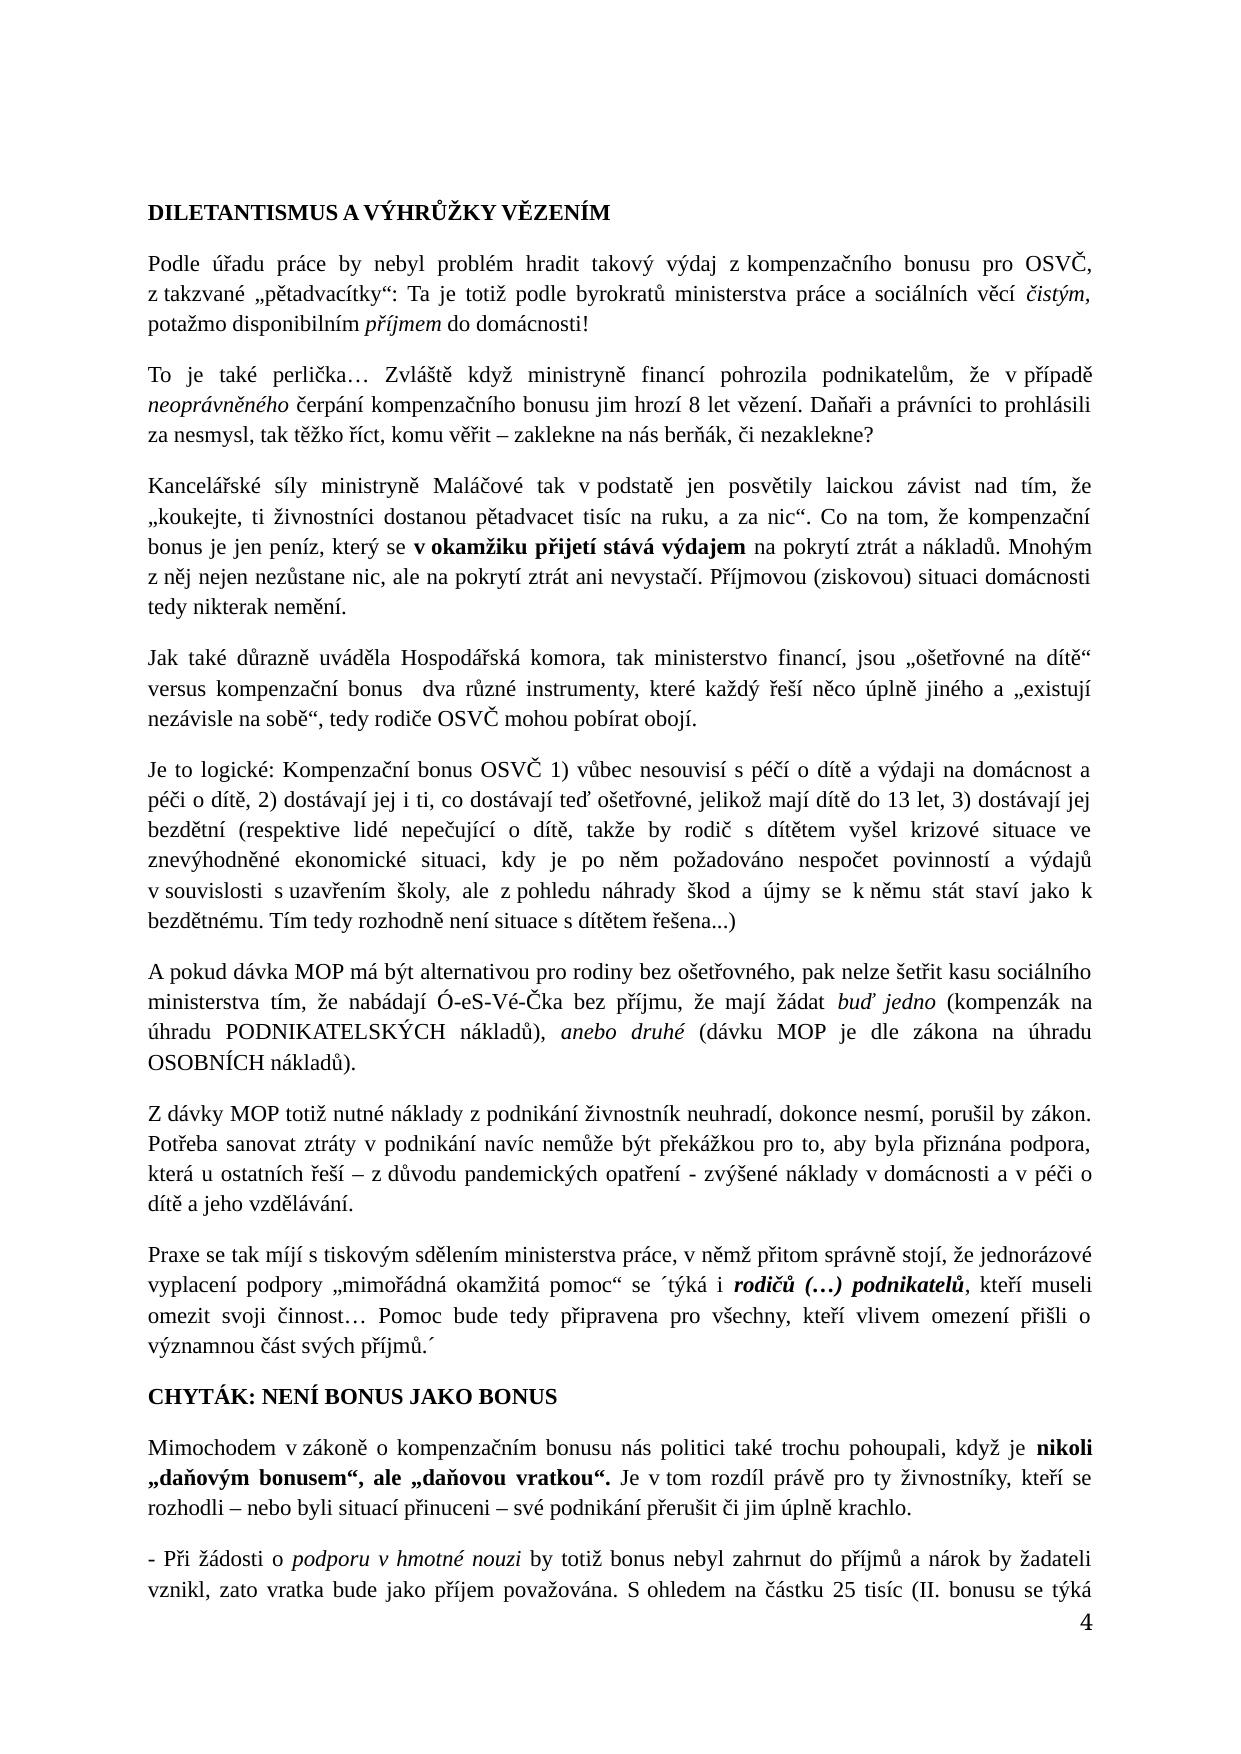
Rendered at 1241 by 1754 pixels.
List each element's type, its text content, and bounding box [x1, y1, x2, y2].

text CHYTÁK: NENÍ BONUS JAKO BONUS [148, 1383, 1093, 1409]
text Podle úřadu práce by nebyl problém hradit takový výdaj z kompenzačního bonusu pro OSVČ, z takzvané „pětadvacítky“: Ta je totiž podle byrokratů ministerstva práce a sociálních věcí čistým, potažmo disponibilním příjmem do domácnosti! [148, 250, 1093, 336]
text DILETANTISMUS A VÝHRŮŽKY VĚZENÍM [148, 199, 1093, 225]
text Je to logické: Kompenzační bonus OSVČ 1) vůbec nesouvisí s péčí o dítě a výdaji na domácnost a péči o dítě, 2) dostávají jej i ti, co dostávají teď ošetřovné, jelikož mají dítě do 13 let, 3) dostávají jej bezdětní (respektive lidé nepečující o dítě, takže by rodič s dítětem vyšel krizové situace ve znevýhodněné ekonomické situaci, kdy je po něm požadováno nespočet povinností a výdajů v souvislosti s uzavřením školy, ale z pohledu náhrady škod a újmy se k němu stát staví jako k bezdětnému. Tím tedy rozhodně není situace s dítětem řešena...) [148, 756, 1093, 933]
text Kancelářské síly ministryně Maláčové tak v podstatě jen posvětily laickou závist nad tím, že „koukejte, ti živnostníci dostanou pětadvacet tisíc na ruku, a za nic“. Co na tom, že kompenzační bonus je jen peníz, který se v okamžiku přijetí stává výdajem na pokrytí ztrát a nákladů. Mnohým z něj nejen nezůstane nic, ale na pokrytí ztrát ani nevystačí. Příjmovou (ziskovou) situaci domácnosti tedy nikterak nemění. [148, 473, 1093, 620]
text Jak také důrazně uváděla Hospodářská komora, tak ministerstvo financí, jsou „ošetřovné na dítě“ versus kompenzační bonus dva různé instrumenty, které každý řeší něco úplně jiného a „existují nezávisle na sobě“, tedy rodiče OSVČ mohou pobírat obojí. [148, 644, 1093, 731]
text A pokud dávka MOP má být alternativou pro rodiny bez ošetřovného, pak nelze šetřit kasu sociálního ministerstva tím, že nabádají Ó-eS-Vé-Čka bez příjmu, že mají žádat buď jedno (kompenzák na úhradu PODNIKATELSKÝCH nákladů), anebo druhé (dávku MOP je dle zákona na úhradu OSOBNÍCH nákladů). [148, 958, 1093, 1075]
text To je také perlička… Zvláště když ministryně financí pohrozila podnikatelům, že v případě neoprávněného čerpání kompenzačního bonusu jim hrozí 8 let vězení. Daňaři a právníci to prohlásili za nesmysl, tak těžko říct, komu věřit – zaklekne na nás berňák, či nezaklekne? [148, 361, 1093, 448]
text Mimochodem v zákoně o kompenzačním bonusu nás politici také trochu pohoupali, když je nikoli „daňovým bonusem“, ale „daňovou vratkou“. Je v tom rozdíl právě pro ty živnostníky, kteří se rozhodli – nebo byli situací přinuceni – své podnikání přerušit či jim úplně krachlo. [148, 1434, 1093, 1521]
text - Při žádosti o podporu v hmotné nouzi by totiž bonus nebyl zahrnut do příjmů a nárok by žadateli vznikl, zato vratka bude jako příjem považována. S ohledem na částku 25 tisíc (II. bonusu se týká [148, 1546, 1093, 1602]
text Z dávky MOP totiž nutné náklady z podnikání živnostník neuhradí, dokonce nesmí, porušil by zákon. Potřeba sanovat ztráty v podnikání navíc nemůže být překážkou pro to, aby byla přiznána podpora, která u ostatních řeší – z důvodu pandemických opatření - zvýšené náklady v domácnosti a v péči o dítě a jeho vzdělávání. [148, 1100, 1093, 1217]
text Praxe se tak míjí s tiskovým sdělením ministerstva práce, v němž přitom správně stojí, že jednorázové vyplacení podpory „mimořádná okamžitá pomoc“ se ´týká i rodičů (…) podnikatelů, kteří museli omezit svoji činnost… Pomoc bude tedy připravena pro všechny, kteří vlivem omezení přišli o významnou část svých příjmů.´ [148, 1241, 1093, 1358]
